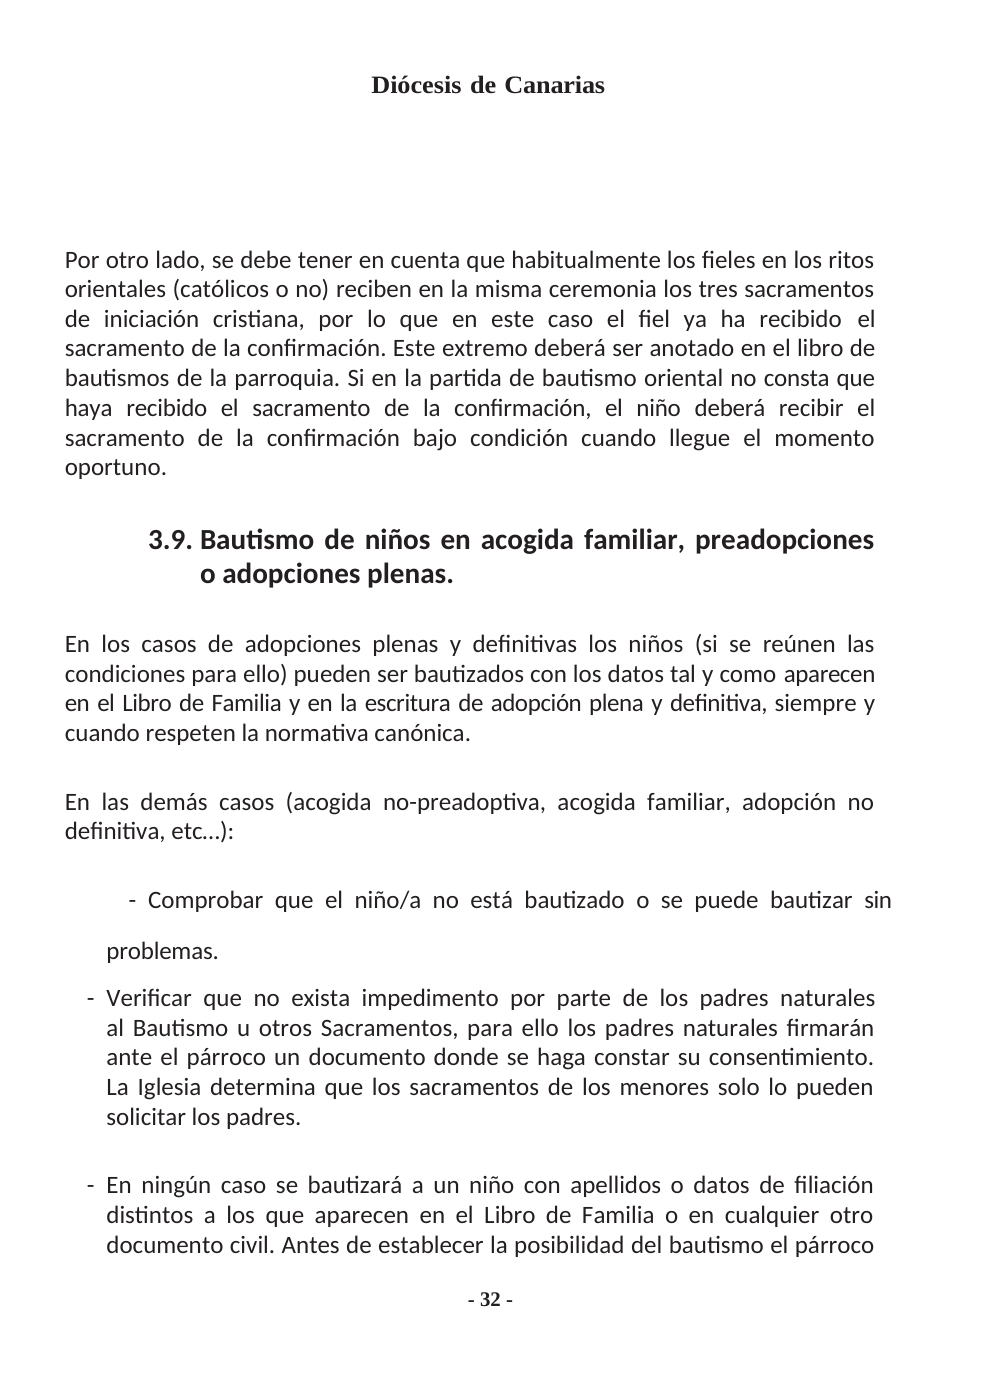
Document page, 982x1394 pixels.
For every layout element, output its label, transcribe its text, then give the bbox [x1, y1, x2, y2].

list Verificar que no exista impedimento por parte de los padres naturales al Bautismo u otros Sacramentos, para ello los padres naturales firmarán ante el párroco un documento donde se haga constar su consentimiento. La Iglesia determina que los sacramentos de los menores solo lo pueden solicitar los padres. [87, 983, 875, 1131]
text problemas. [106, 935, 917, 965]
text En los casos de adopciones plenas y definitivas los niños (si se reúnen las condiciones para ello) pueden ser bautizados con los datos tal y como aparecen en el Libro de Familia y en la escritura de adopción plena y definitiva, siempre y cuando respeten la normativa canónica. [64, 629, 876, 748]
text Por otro lado, se debe tener en cuenta que habitualmente los fieles en los ritos orientales (católicos o no) reciben en la misma ceremonia los tres sacramentos de iniciación cristiana, por lo que en este caso el fiel ya ha recibido el sacramento de la confirmación. Este extremo deberá ser anotado en el libro de bautismos de la parroquia. Si en la partida de bautismo oriental no consta que haya recibido el sacramento de la confirmación, el niño deberá recibir el sacramento de la confirmación bajo condición cuando llegue el momento oportuno. [64, 244, 875, 482]
list En ningún caso se bautizará a un niño con apellidos o datos de filiación distintos a los que aparecen en el Libro de Familia o en cualquier otro documento civil. Antes de establecer la posibilidad del bautismo el párroco [87, 1170, 875, 1259]
subtitle Bautismo de niños en acogida familiar, preadopciones o adopciones plenas. [148, 522, 875, 591]
list Comprobar que el niño/a no está bautizado o se puede bautizar sin [128, 884, 917, 914]
text En las demás casos (acogida no-preadoptiva, acogida familiar, adopción no definitiva, etc…): [64, 787, 875, 846]
